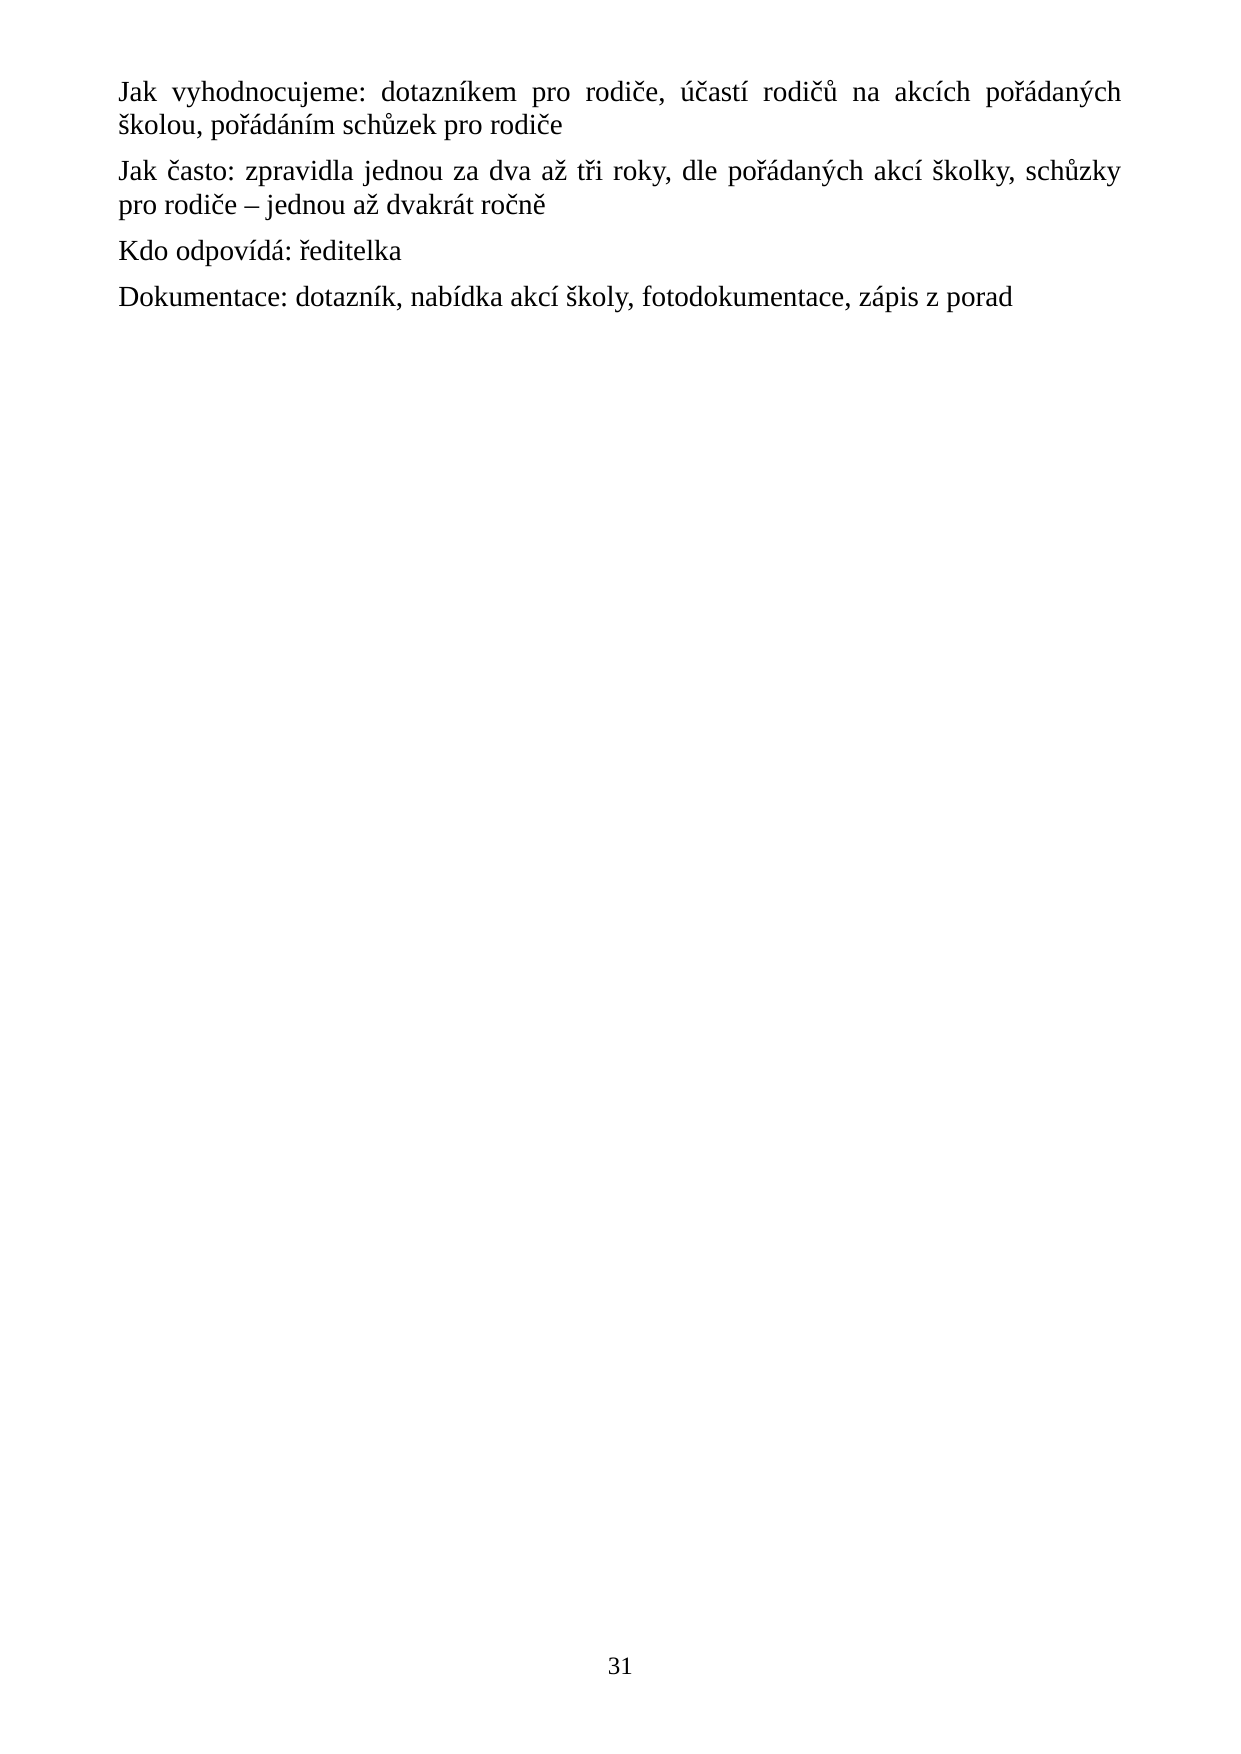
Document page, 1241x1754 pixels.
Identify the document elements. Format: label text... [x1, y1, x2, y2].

text Dokumentace: dotazník, nabídka akcí školy, fotodokumentace, zápis z porad [118, 279, 1122, 312]
text Jak často: zpravidla jednou za dva až tři roky, dle pořádaných akcí školky, schůzky pro rodiče – jednou až dvakrát ročně [118, 153, 1122, 220]
text Kdo odpovídá: ředitelka [118, 233, 1122, 266]
text Jak vyhodnocujeme: dotazníkem pro rodiče, účastí rodičů na akcích pořádaných školou, pořádáním schůzek pro rodiče [118, 74, 1122, 141]
